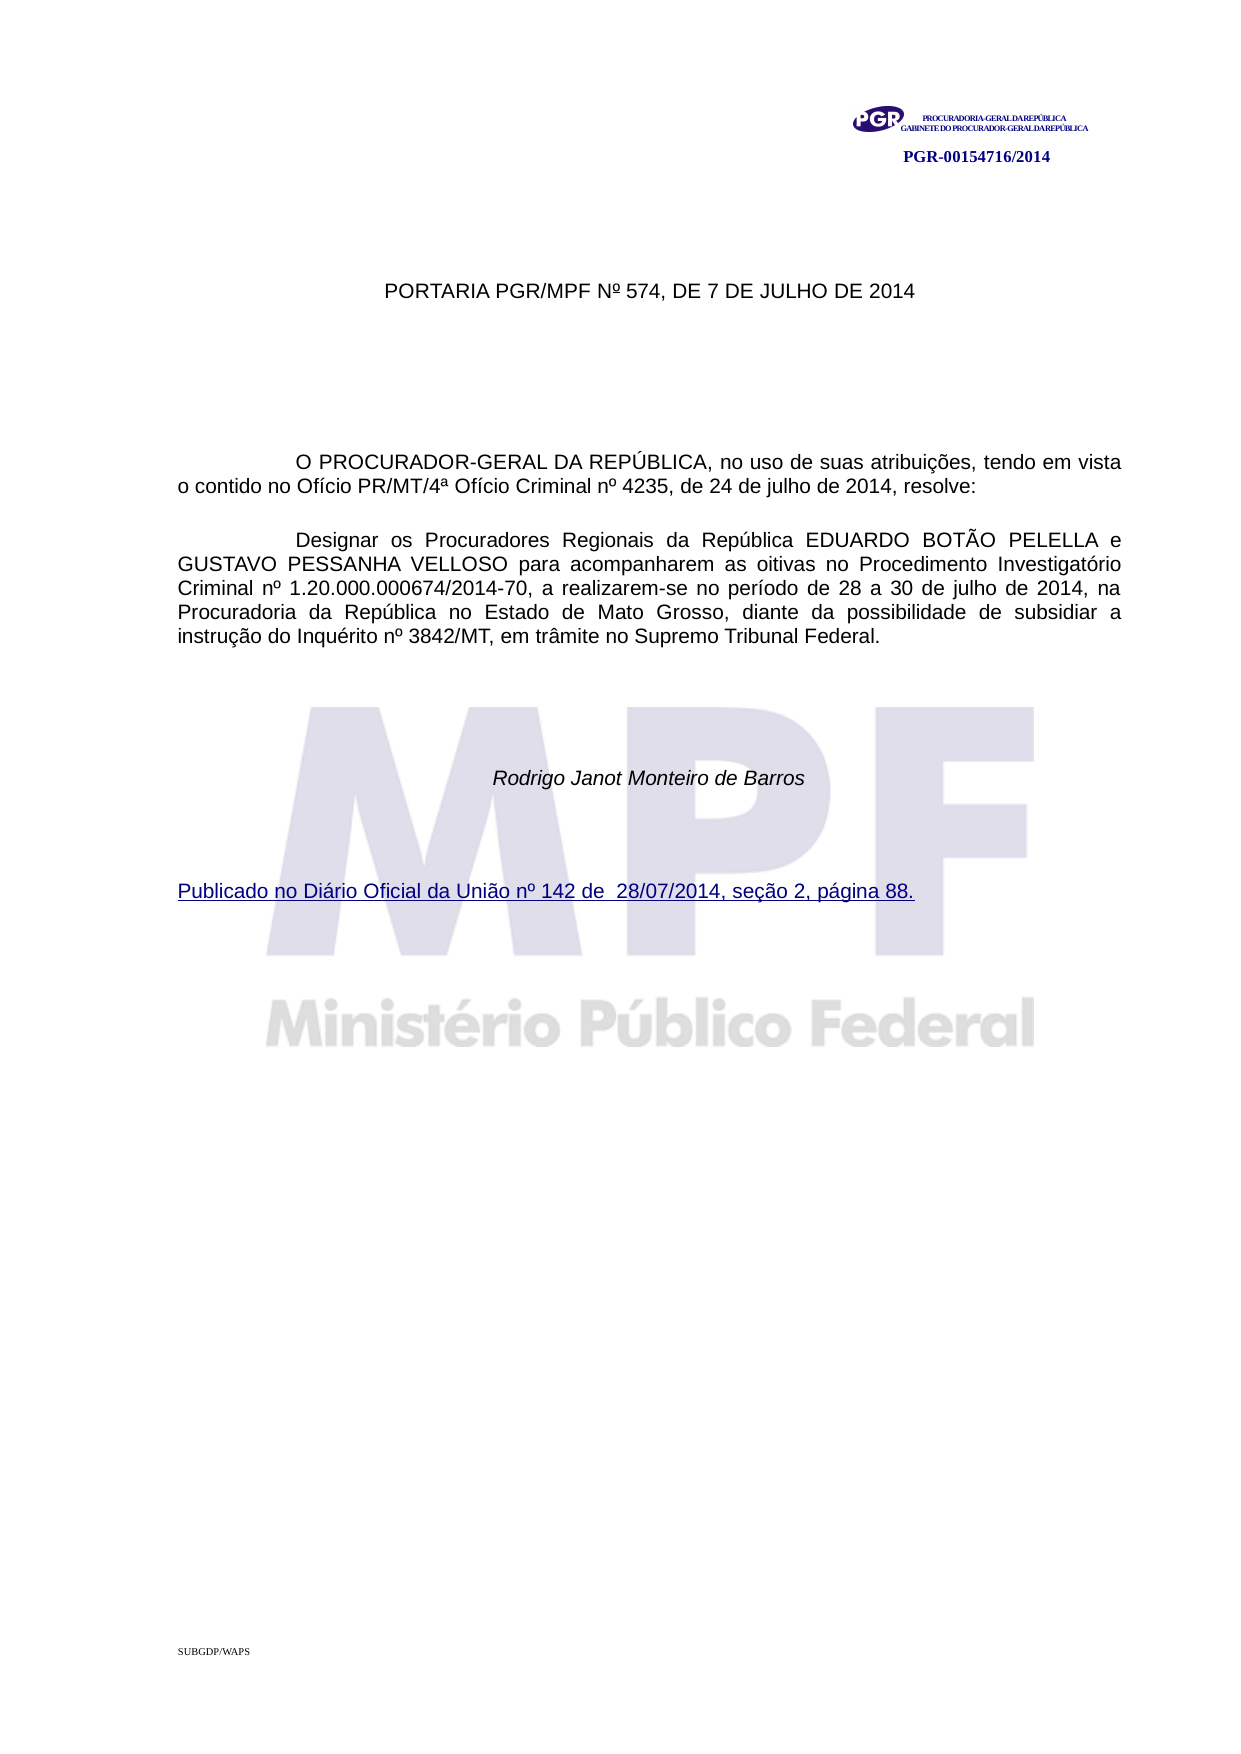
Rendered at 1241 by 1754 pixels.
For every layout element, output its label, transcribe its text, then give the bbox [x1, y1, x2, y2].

picture [266, 903, 1034, 1047]
text Rodrigo Janot Monteiro de Barros [177, 766, 1122, 790]
text SUBGDP/WAPS [178, 1635, 1121, 1660]
picture [266, 790, 1034, 879]
text PORTARIA PGR/MPF Nº 574, DE 7 DE JULHO DE 2014 [177, 279, 1122, 303]
text Publicado no Diário Oficial da União nº 142 de 28/07/2014, seção 2, página 88. [177, 879, 1122, 903]
text Designar os Procuradores Regionais da República EDUARDO BOTÃO PELELLA e GUSTAVO PESSANHA VELLOSO para acompanharem as oitivas no Procedimento Investigatório Criminal nº 1.20.000.000674/2014-70, a realizarem-se no período de 28 a 30 de julho de 2014, na Procuradoria da República no Estado de Mato Grosso, diante da possibilidade de subsidiar a instrução do Inquérito nº 3842/MT, em trâmite no Supremo Tribunal Federal. [177, 528, 1122, 648]
text O PROCURADOR-GERAL DA REPÚBLICA, no uso de suas atribuições, tendo em vista o contido no Ofício PR/MT/4ª Ofício Criminal nº 4235, de 24 de julho de 2014, resolve: [177, 450, 1122, 498]
text PGR-00154716/2014 [863, 143, 1089, 168]
picture [853, 106, 904, 132]
picture [266, 707, 1034, 766]
